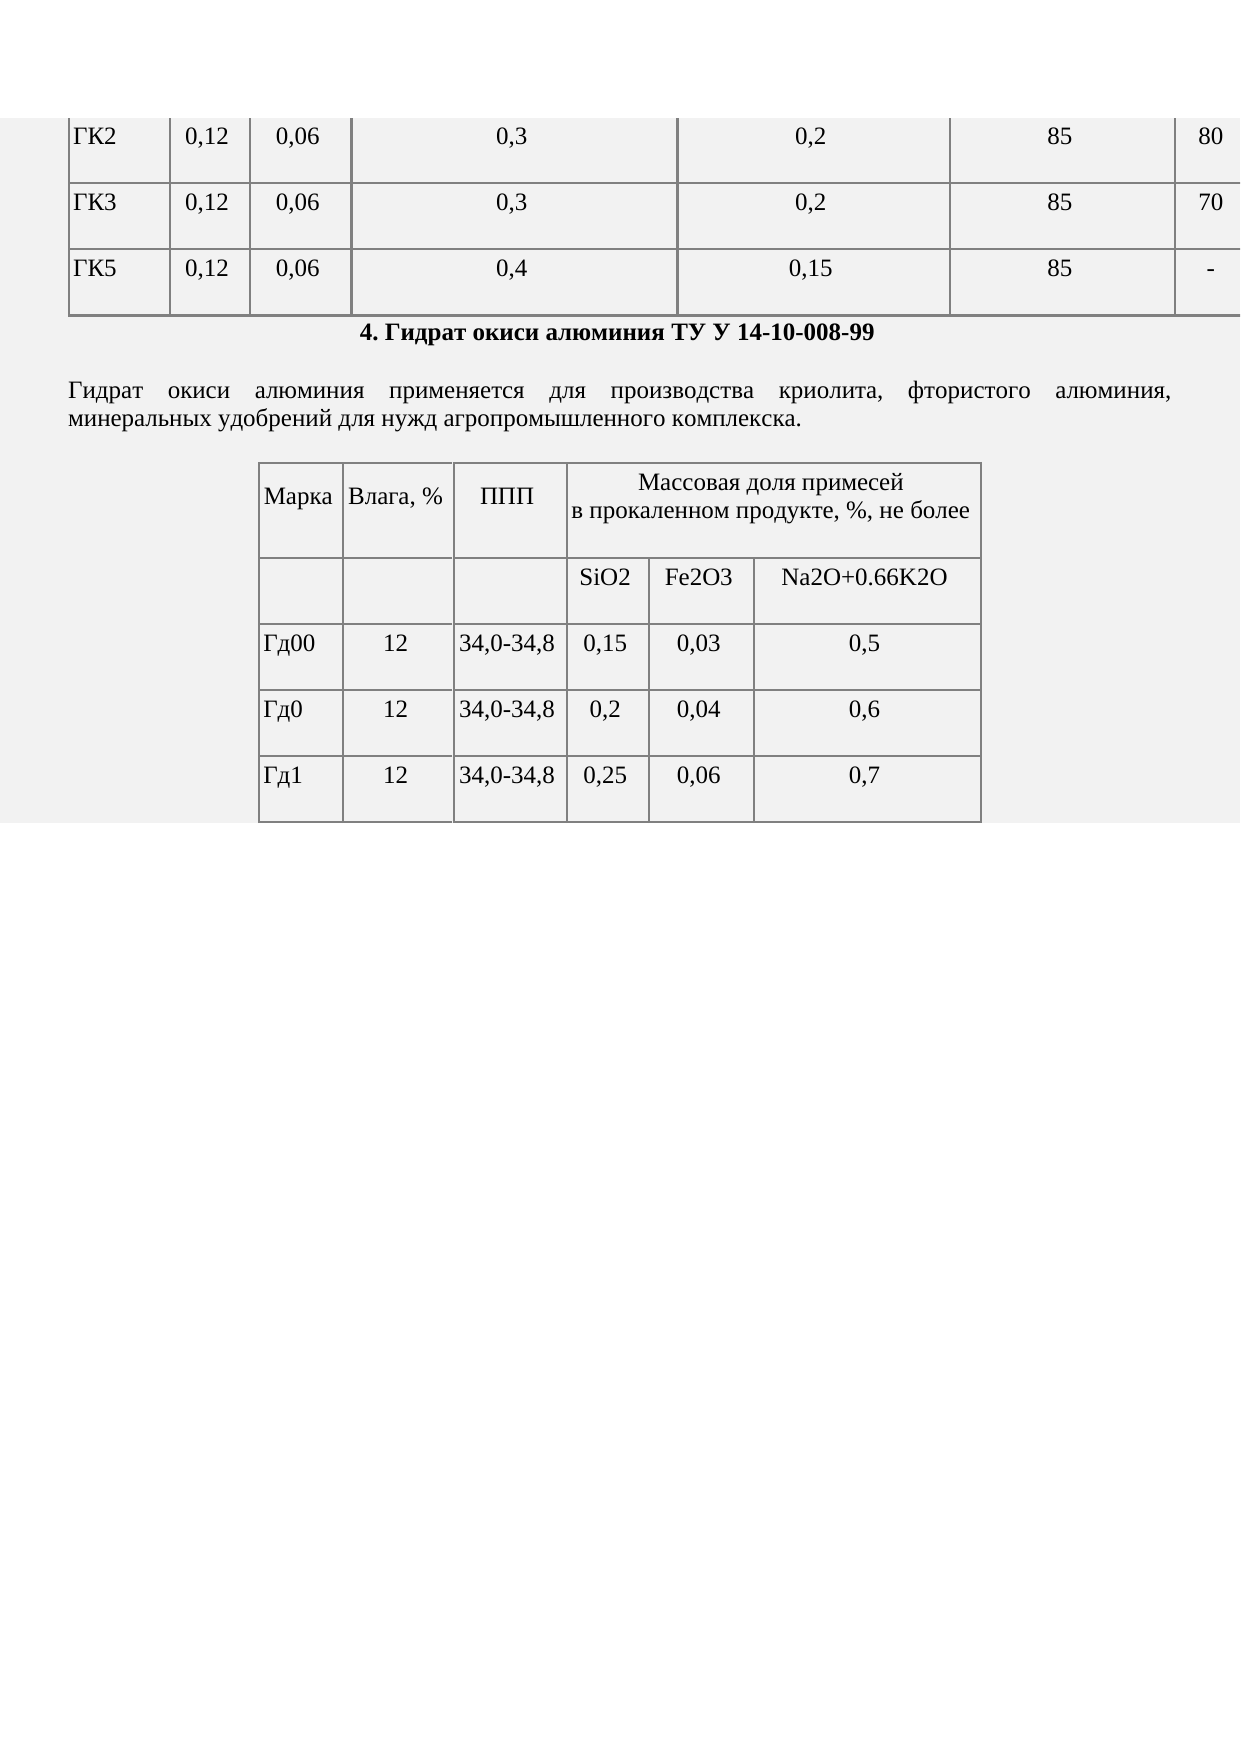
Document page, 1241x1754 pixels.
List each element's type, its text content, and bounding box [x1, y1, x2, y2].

table_cell 12 [344, 691, 452, 755]
table_cell 34,0-34,8 [455, 625, 566, 689]
table_cell ГК2 [70, 118, 169, 182]
table_header Влага, % [344, 464, 452, 557]
table_cell 0,25 [568, 757, 648, 821]
table_cell 0,12 [171, 118, 249, 182]
table_cell 70 [1176, 184, 1240, 248]
table_cell 85 [951, 184, 1174, 248]
table_cell 0,15 [679, 250, 949, 314]
table_cell 0,7 [755, 757, 980, 821]
table_cell 12 [344, 625, 452, 689]
table_cell 12 [344, 757, 452, 821]
table_cell 85 [951, 250, 1174, 314]
table_cell Fe2O3 [650, 559, 753, 623]
table_cell Na2O+0.66K2O [755, 559, 980, 623]
table_cell 0,12 [171, 184, 249, 248]
table_header ППП [455, 464, 566, 557]
table_cell 0,06 [650, 757, 753, 821]
table_cell 0,06 [251, 184, 350, 248]
table_cell Гд00 [260, 625, 342, 689]
table_cell 0,06 [251, 250, 350, 314]
table_cell 0,6 [755, 691, 980, 755]
table_cell 0,3 [353, 184, 676, 248]
table_cell ГК3 [70, 184, 169, 248]
table_cell 1. Катанка из алюминиевого сплав ГОСТ 20967-75 Настоящий стандарт распространяется на катанку из алюминиевого сплава, получаемую непрерывным литьем и прокаткой и предназначаемую для изготовления проволоки для электрических целей. 1.1 Диаметр катанки и предельные отклонения по нему должны соответствовать указанным в табл.1. Таблица 1. Катанка должна быть намотана в бухту одним отрезком, масса бухты не должна быть менее 800кг. Допускается изготовление маломерных бухт катанки массой не менее 300кг. Количество маломерных бухт не должно быть более 20% массы партии. Технические требования. 2.1 Катанка изготовляется из сплава марки ABE . Химический состав катанки должен соответствовать указанному в табл. 2.2 Катанка по всей длине должна иметь ровную, гладкую поверхность без трещин, закатов, заусенец, плен, раковин, забоин и посторонних включений. Допускаются незначительные поверхностные пороки (риски, царапины и др., если глубина их залегания при контрольной зачистке не превышают отклонений, указанных в табл.1 2.3 Предел прочности (временное сопротивление разрыву) и относительное удлинение не должно быть менее 10,8*10 в 7 н/м в 2 или 9% соответственно. 2.4 Электрическое сопротивление постоянному току протянуто из катанки и отожженной при температуре 623-+20 К проволоки, отнесенное к 1м длины и 1 мм в 2 поперечного сечения при температуре 293 К, не должно быть более 0,0295 Ом 2.5 катанка должна выдерживать технологическую пробу волочением. Длина протянутой части образца не должна быть менее 40 мм. 2.Сплавы алюминиевые литейные в чушках Силумин выпускается марок: АК12, АК12ч, АК12оч, АК12пч, АК12П в чушках массой до 20 кг, которые формируют в пакеты массой 900 кг. Силумин используется в машиностроении и для изготовления изделий пищевой промышленности. Химический состав силуминов отвечает требованиям ГОСТ 1583-93 "Сплавы алюминиевые литейные". Сплав АД31 выпускается в чушках массой 20 кг или в виде цилиндрических слитков диаметром 145 мм, длинной 4400 мм с необрезанными торцами и используются для изготовления алюминиевого профиля. Сплав выпускается по ГОСТ 23855-79 "Слитки цилиндрические из алюминиевого сплава АД31". Сплав АК9Тм выпускается по техническим условиям ТУ 48-0103-142/0-93 "Сплав алюминиевый литейный в чушках марки АК9Тм" и используется для фасонного литья. Сплав выпускается в чушках массой до 20 кг и формируются в пакеты массой 900кг. Сплав может выпускаться в слитках массой 300 кг или 600 кг. Сплав АК9ч выпускается по ГОСТ 1583-93 "Сплавы алюминиевые литейные" и используется для фасонного литья. Сплав выпускается в чушках массой до 20 кг и формируются в пакеты массой 900 кг. Сплав АК9т предназначен для фасонного литья, выпускается по техническим условиям ТУУ 14-10-006-98 "Сплавы алюминиевые литейные в чушках". Сплав выпускается в чушках массой до 20 кг, которые и формируется в пакеты 900 кг. или в крупногабаритных слитках массой 300 кг. Сплав АК10М2Н предназначен для фасонного лития (поршней), выпускается по техническим условиям ТУ У 14-10-006-98 "Сплавы алюминиевые литейные в чушках". Сплав выпускается в чушках массой до 20кг, которые формируются в пакеты 900 кг. или в крупногабаритных слитках массой 300 кг. Сплав АК6М2 предназначен для фасонного лития, выпускается по ГОСТ 1583-93 "Сплавы алюминиевые литейные". Сплав выпускается в чушках массой до 20 кг, которые формируются в крупногабаритные пакеты 900 кг или в крупногабаритных слитках массой 300 кг. * - сумма примесей, не более. 2. Алюминий первичный, слитки цилиндрические Чушки первичного алюминия марок А7, А6, А5 выпускаются по ГОСТ 11070-74.Предназначены для переплавки с последующим получением литейных и деформируемых сплавов, кабельно-проводниковой продукции. Чушки выпускаются массой до 20 кг и формируются в пакеты массой 900кг. По согласованию чушки могут выпускаться массой 600 кг. Химсостав алюминия в чушках всех марок отвечает требованиям ГОСТ 11069-74 "Алюминий первичный". Слитки алюминиевые цилиндрические диаметром 175, длинной 438 мм, выпускается марок А7, А6, А5. Слитки формируются в пакеты массой 750 кг. Слитки цилиндрические диаметром 248 мм, длинной 4320 мм выпускаются марки А7. Цилиндрические слитки используются в кабельно-проводниковой промышленности. Слитки выпускается по ГОСТ 19437-81 "Слитки алюминиевые ци-линдрические". Химический состав алюминия в цилиндрических слитках отвечает требованиям ГОСТ 11069-74 "Алюминий первичный". 3.Глинозем ГОСТ 6912-87 Глинозем марок Г-00; Г-0 ГОСТ 30558-98 и ГК ГОСТ 30559-98 используется в производстве высших марок алюминия, электрокорунда, электроизоляционных и электрокерамических изделий, специальных видов керамики, огнеупоров, материалов электронной промышленности и катализаторов. 4. Гидрат окиси алюминия ТУ У 14-10-008-99 Гидрат окиси алюминия применяется для производства криолита, фтористого алюминия, минеральных удобрений для нужд агропромышленного комплекска. [0, 118, 1240, 823]
table_cell 85 [951, 118, 1174, 182]
table_cell 0,12 [171, 250, 249, 314]
table_header [0, 823, 1240, 828]
table_cell 80 [1176, 118, 1240, 182]
table_cell Гд0 [260, 691, 342, 755]
table_cell 0,04 [650, 691, 753, 755]
table_cell [260, 559, 342, 623]
table_cell 0,2 [568, 691, 648, 755]
table_cell 0,06 [251, 118, 350, 182]
table_header Марка [260, 464, 342, 557]
table_cell Гд1 [260, 757, 342, 821]
table_cell 0,15 [568, 625, 648, 689]
table_cell 34,0-34,8 [455, 691, 566, 755]
table_cell 0,3 [353, 118, 676, 182]
table_cell 0,5 [755, 625, 980, 689]
table_cell 0,4 [353, 250, 676, 314]
table_cell [344, 559, 452, 623]
table_cell 0,03 [650, 625, 753, 689]
table_cell ГК5 [70, 250, 169, 314]
table_cell [455, 559, 566, 623]
table_cell SiO2 [568, 559, 648, 623]
table_cell 0,2 [679, 118, 949, 182]
table_cell 0,2 [679, 184, 949, 248]
table_header Массовая доля примесей в прокаленном продукте, %, не более [568, 464, 980, 557]
table_cell 34,0-34,8 [455, 757, 566, 821]
table_cell - [1176, 250, 1240, 314]
